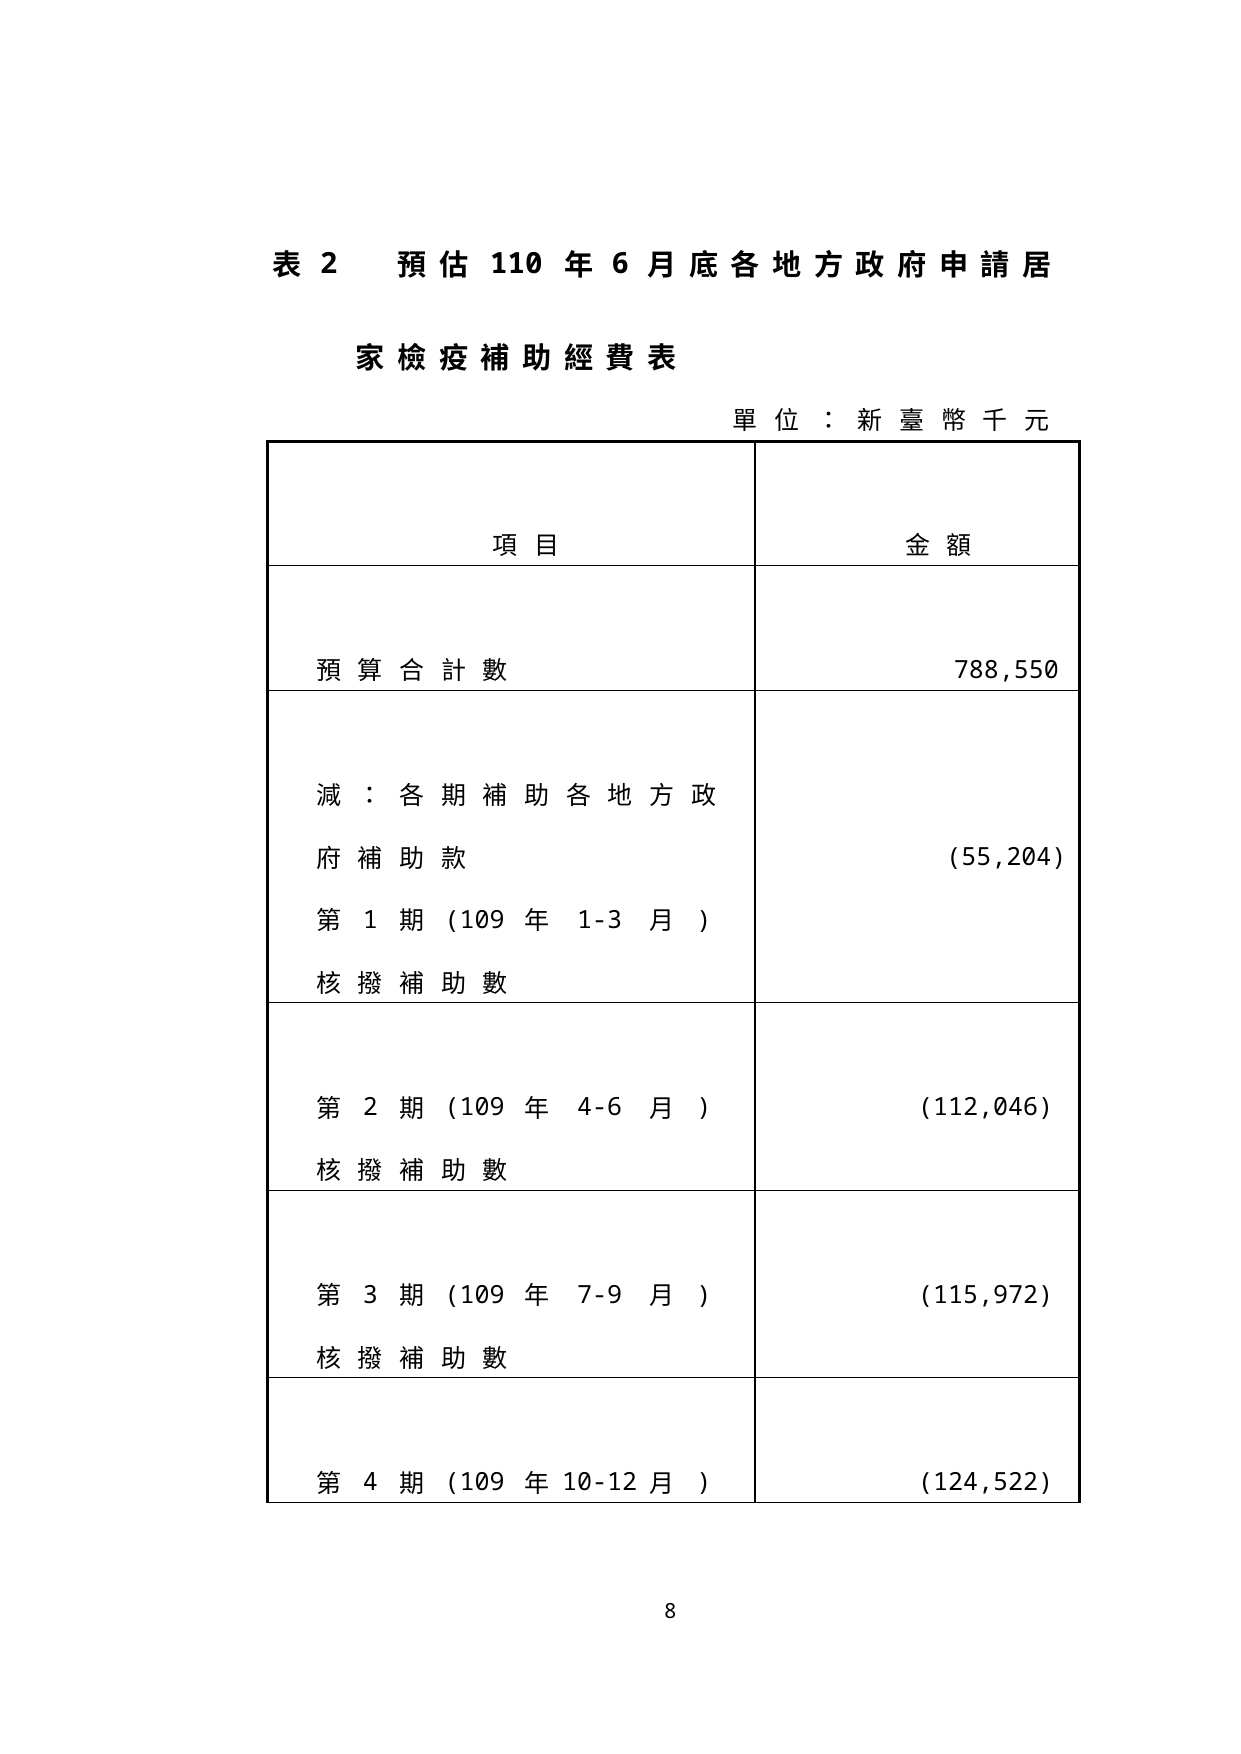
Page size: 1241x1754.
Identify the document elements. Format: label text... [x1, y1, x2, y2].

table_cell 第4期(109年10-12月) [269, 1378, 754, 1502]
table_cell 788,550 [756, 566, 1078, 689]
table_cell (115,972) [756, 1191, 1078, 1377]
table_cell (55,204) [756, 691, 1078, 1002]
table_cell 預算合計數 [269, 566, 754, 689]
table_cell (124,522) [756, 1378, 1078, 1502]
table_header 項目 [269, 443, 754, 564]
text 表2 預估110年6月底各地方政府申請居家檢疫補助經費表 [256, 189, 1058, 377]
text 單位：新臺幣千元 [256, 377, 1058, 439]
table_cell 第3期(109年7-9月)核撥補助數 [269, 1191, 754, 1377]
table_header 金額 [756, 443, 1078, 564]
table_cell 減：各期補助各地方政府補助款 第1期(109年1-3月)核撥補助數 [269, 691, 754, 1002]
table_cell 第2期(109年4-6月)核撥補助數 [269, 1003, 754, 1189]
table_cell (112,046) [756, 1003, 1078, 1189]
